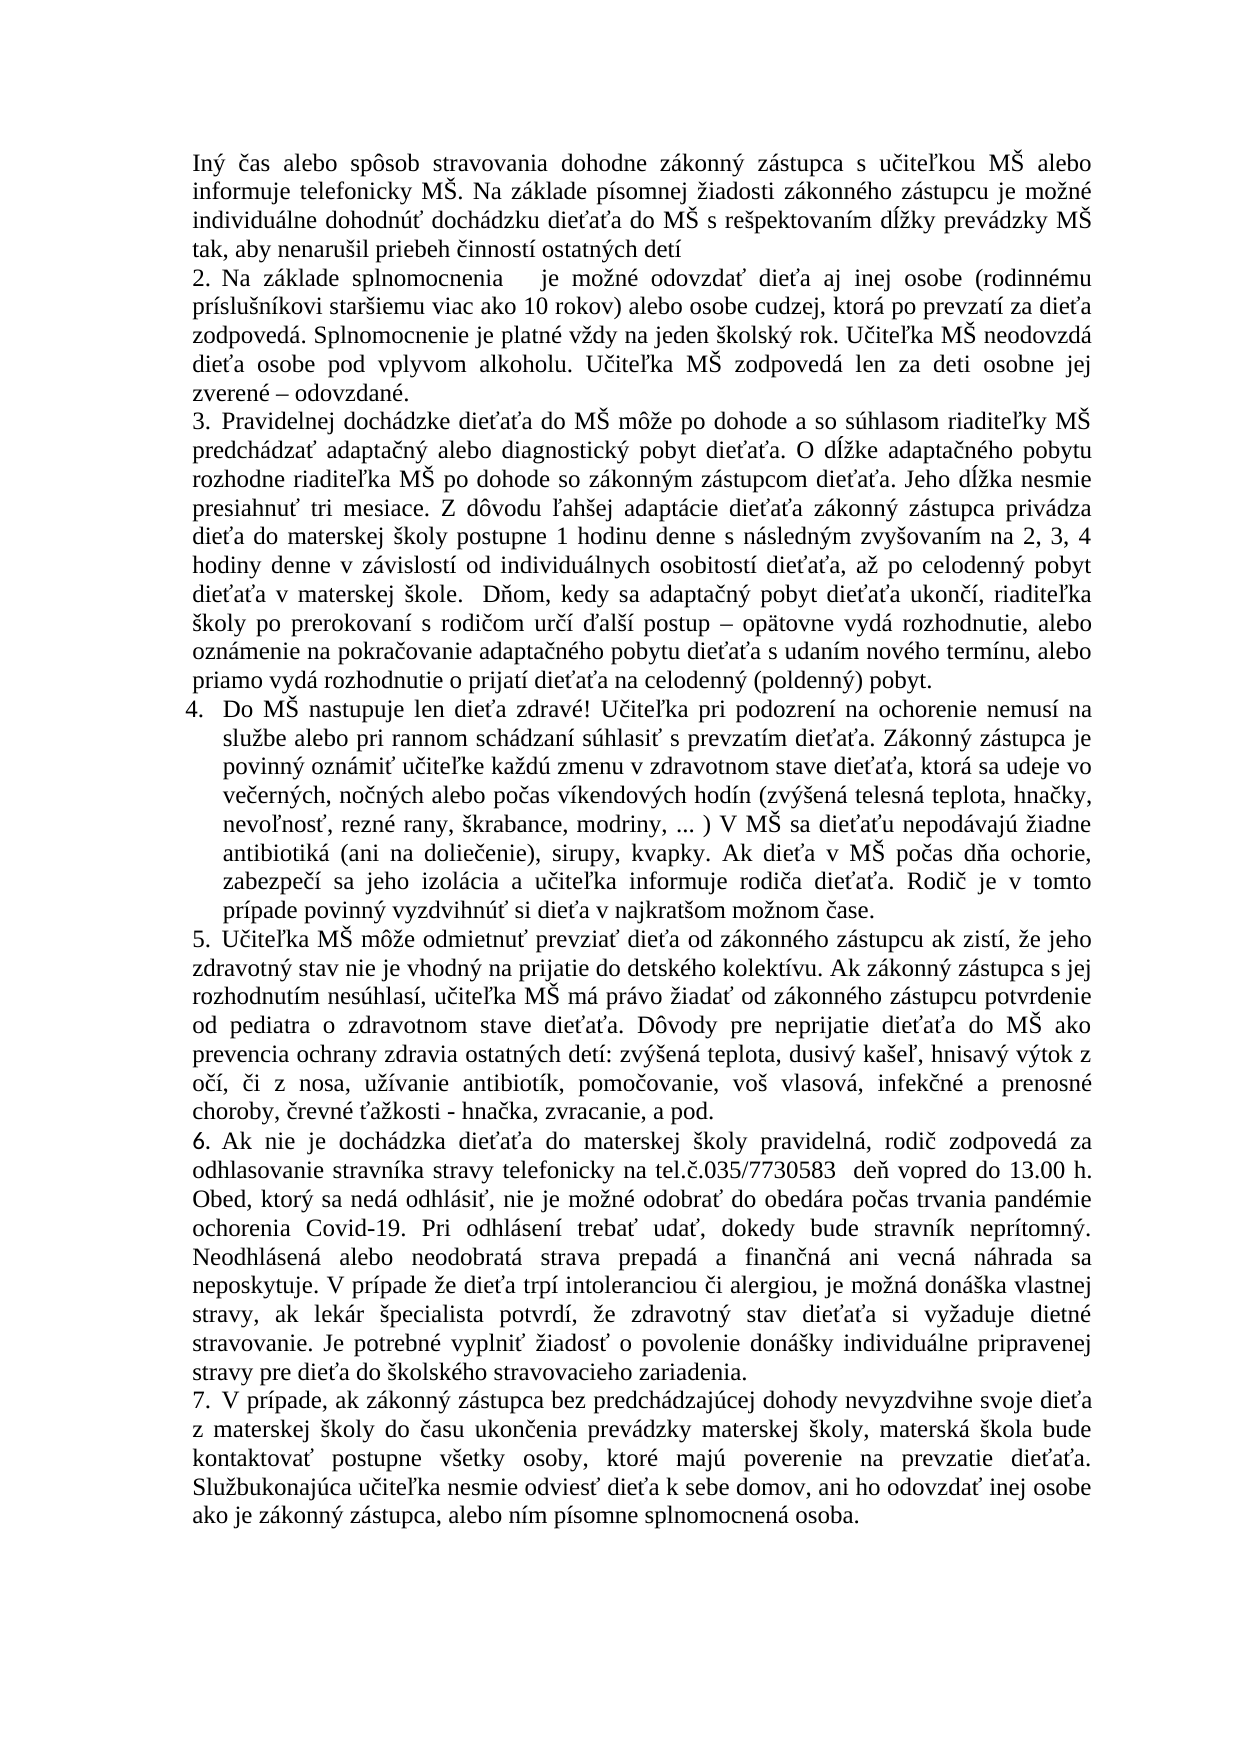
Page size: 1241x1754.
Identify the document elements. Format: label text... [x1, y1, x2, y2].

list Do MŠ nastupuje len dieťa zdravé! Učiteľka pri podozrení na ochorenie nemusí na službe alebo pri rannom schádzaní súhlasiť s prevzatím dieťaťa. Zákonný zástupca je povinný oznámiť učiteľke každú zmenu v zdravotnom stave dieťaťa, ktorá sa udeje vo večerných, nočných alebo počas víkendových hodín (zvýšená telesná teplota, hnačky, nevoľnosť, rezné rany, škrabance, modriny, ... ) V MŠ sa dieťaťu nepodávajú žiadne antibiotiká (ani na doliečenie), sirupy, kvapky. Ak dieťa v MŠ počas dňa ochorie, zabezpečí sa jeho izolácia a učiteľka informuje rodiča dieťaťa. Rodič je v tomto prípade povinný vyzdvihnúť si dieťa v najkratšom možnom čase. [185, 694, 1093, 924]
list Ak nie je dochádzka dieťaťa do materskej školy pravidelná, rodič zodpovedá za odhlasovanie stravníka stravy telefonicky na tel.č.035/7730583 deň vopred do 13.00 h. Obed, ktorý sa nedá odhlásiť, nie je možné odobrať do obedára počas trvania pandémie ochorenia Covid-19. Pri odhlásení trebať udať, dokedy bude stravník neprítomný. Neodhlásená alebo neodobratá strava prepadá a finančná ani vecná náhrada sa neposkytuje. V prípade že dieťa trpí intoleranciou či alergiou, je možná donáška vlastnej stravy, ak lekár špecialista potvrdí, že zdravotný stav dieťaťa si vyžaduje dietné stravovanie. Je potrebné vyplniť žiadosť o povolenie donášky individuálne pripravenej stravy pre dieťa do školského stravovacieho zariadenia. [192, 1125, 1093, 1386]
list V prípade, ak zákonný zástupca bez predchádzajúcej dohody nevyzdvihne svoje dieťa z materskej školy do času ukončenia prevádzky materskej školy, materská škola bude kontaktovať postupne všetky osoby, ktoré majú poverenie na prevzatie dieťaťa. Službukonajúca učiteľka nesmie odviesť dieťa k sebe domov, ani ho odovzdať inej osobe ako je zákonný zástupca, alebo ním písomne splnomocnená osoba. [192, 1386, 1093, 1529]
list Učiteľka MŠ môže odmietnuť prevziať dieťa od zákonného zástupcu ak zistí, že jeho zdravotný stav nie je vhodný na prijatie do detského kolektívu. Ak zákonný zástupca s jej rozhodnutím nesúhlasí, učiteľka MŠ má právo žiadať od zákonného zástupcu potvrdenie od pediatra o zdravotnom stave dieťaťa. Dôvody pre neprijatie dieťaťa do MŠ ako prevencia ochrany zdravia ostatných detí: zvýšená teplota, dusivý kašeľ, hnisavý výtok z očí, či z nosa, užívanie antibiotík, pomočovanie, voš vlasová, infekčné a prenosné choroby, črevné ťažkosti - hnačka, zvracanie, a pod. [192, 924, 1093, 1125]
list Pravidelnej dochádzke dieťaťa do MŠ môže po dohode a so súhlasom riaditeľky MŠ predchádzať adaptačný alebo diagnostický pobyt dieťaťa. O dĺžke adaptačného pobytu rozhodne riaditeľka MŠ po dohode so zákonným zástupcom dieťaťa. Jeho dĺžka nesmie presiahnuť tri mesiace. Z dôvodu ľahšej adaptácie dieťaťa zákonný zástupca privádza dieťa do materskej školy postupne 1 hodinu denne s následným zvyšovaním na 2, 3, 4 hodiny denne v závislostí od individuálnych osobitostí dieťaťa, až po celodenný pobyt dieťaťa v materskej škole. Dňom, kedy sa adaptačný pobyt dieťaťa ukončí, riaditeľka školy po prerokovaní s rodičom určí ďalší postup – opätovne vydá rozhodnutie, alebo oznámenie na pokračovanie adaptačného pobytu dieťaťa s udaním nového termínu, alebo priamo vydá rozhodnutie o prijatí dieťaťa na celodenný (poldenný) pobyt. [192, 406, 1093, 694]
list Na základe splnomocnenia je možné odovzdať dieťa aj inej osobe (rodinnému príslušníkovi staršiemu viac ako 10 rokov) alebo osobe cudzej, ktorá po prevzatí za dieťa zodpovedá. Splnomocnenie je platné vždy na jeden školský rok. Učiteľka MŠ neodovzdá dieťa osobe pod vplyvom alkoholu. Učiteľka MŠ zodpovedá len za deti osobne jej zverené – odovzdané. [192, 263, 1093, 406]
list Iný čas alebo spôsob stravovania dohodne zákonný zástupca s učiteľkou MŠ alebo informuje telefonicky MŠ. Na základe písomnej žiadosti zákonného zástupcu je možné individuálne dohodnúť dochádzku dieťaťa do MŠ s rešpektovaním dĺžky prevádzky MŠ tak, aby nenarušil priebeh činností ostatných detí [192, 148, 1093, 263]
